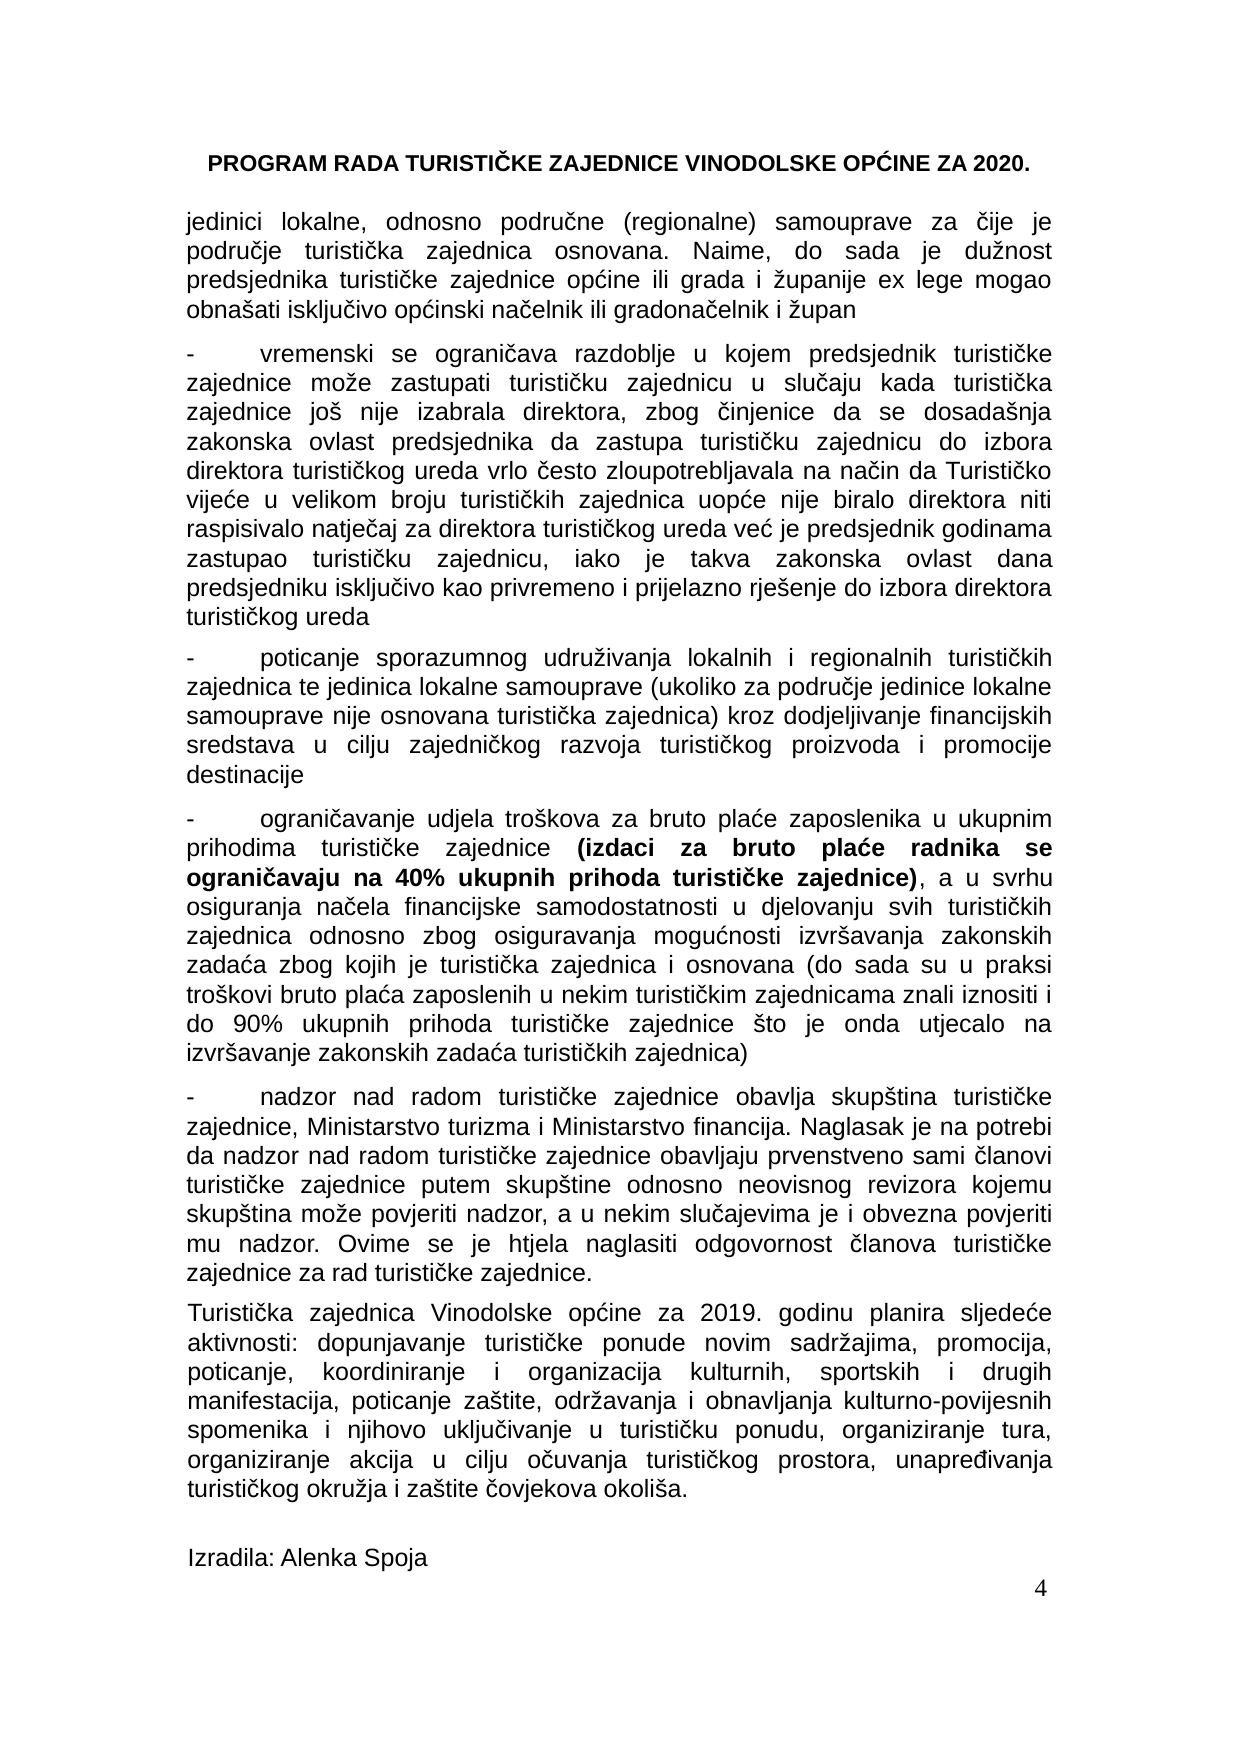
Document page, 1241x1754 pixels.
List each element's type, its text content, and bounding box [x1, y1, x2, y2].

text Turistička zajednica Vinodolske općine za 2019. godinu planira sljedeće aktivnosti: dopunjavanje turističke ponude novim sadržajima, promocija, poticanje, koordiniranje i organizacija kulturnih, sportskih i drugih manifestacija, poticanje zaštite, održavanja i obnavljanja kulturno-povijesnih spomenika i njihovo uključivanje u turističku ponudu, organiziranje tura, organiziranje akcija u cilju očuvanja turističkog prostora, unapređivanja turističkog okružja i zaštite čovjekova okoliša. [187, 1298, 1053, 1503]
list ograničavanje udjela troškova za bruto plaće zaposlenika u ukupnim prihodima turističke zajednice (izdaci za bruto plaće radnika se ograničavaju na 40% ukupnih prihoda turističke zajednice), a u svrhu osiguranja načela financijske samodostatnosti u djelovanju svih turističkih zajednica odnosno zbog osiguravanja mogućnosti izvršavanja zakonskih zadaća zbog kojih je turistička zajednica i osnovana (do sada su u praksi troškovi bruto plaća zaposlenih u nekim turističkim zajednicama znali iznositi i do 90% ukupnih prihoda turističke zajednice što je onda utjecalo na izvršavanje zakonskih zadaća turističkih zajednica) [186, 804, 1053, 1067]
list poticanje sporazumnog udruživanja lokalnih i regionalnih turističkih zajednica te jedinica lokalne samouprave (ukoliko za područje jedinice lokalne samouprave nije osnovana turistička zajednica) kroz dodjeljivanje financijskih sredstava u cilju zajedničkog razvoja turističkog proizvoda i promocije destinacije [186, 643, 1053, 788]
list nadzor nad radom turističke zajednice obavlja skupština turističke zajednice, Ministarstvo turizma i Ministarstvo financija. Naglasak je na potrebi da nadzor nad radom turističke zajednice obavljaju prvenstveno sami članovi turističke zajednice putem skupštine odnosno neovisnog revizora kojemu skupština može povjeriti nadzor, a u nekim slučajevima je i obvezna povjeriti mu nadzor. Ovime se je htjela naglasiti odgovornost članova turističke zajednice za rad turističke zajednice. [186, 1082, 1053, 1287]
list vremenski se ograničava razdoblje u kojem predsjednik turističke zajednice može zastupati turističku zajednicu u slučaju kada turistička zajednice još nije izabrala direktora, zbog činjenice da se dosadašnja zakonska ovlast predsjednika da zastupa turističku zajednicu do izbora direktora turističkog ureda vrlo često zloupotrebljavala na način da Turističko vijeće u velikom broju turističkih zajednica uopće nije biralo direktora niti raspisivalo natječaj za direktora turističkog ureda već je predsjednik godinama zastupao turističku zajednicu, iako je takva zakonska ovlast dana predsjedniku isključivo kao privremeno i prijelazno rješenje do izbora direktora turističkog ureda [186, 339, 1053, 631]
list jedinici lokalne, odnosno područne (regionalne) samouprave za čije je područje turistička zajednica osnovana. Naime, do sada je dužnost predsjednika turističke zajednice općine ili grada i županije ex lege mogao obnašati isključivo općinski načelnik ili gradonačelnik i župan [186, 207, 1053, 323]
